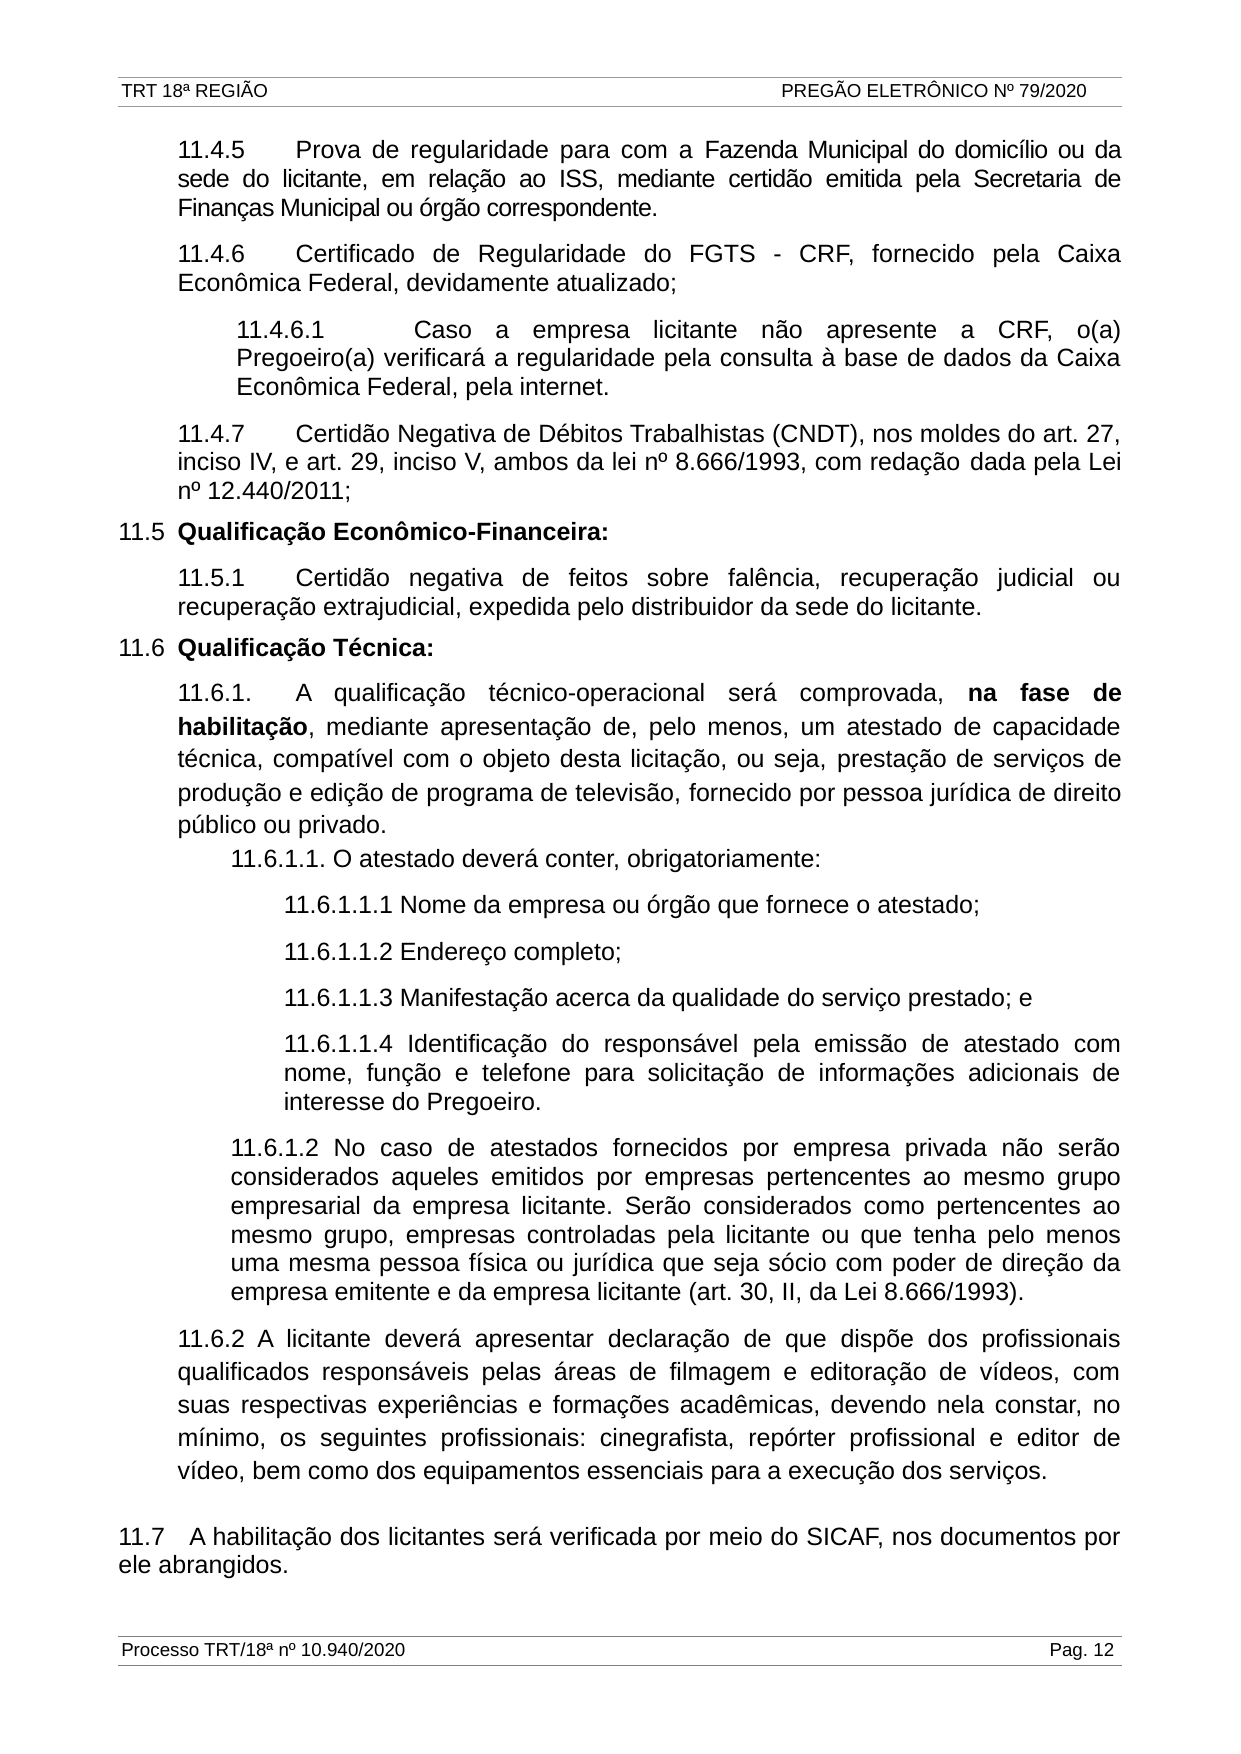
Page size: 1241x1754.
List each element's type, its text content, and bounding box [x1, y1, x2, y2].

text 11.6.2 A licitante deverá apresentar declaração de que dispõe dos profissionais qualificados responsáveis pelas áreas de filmagem e editoração de vídeos, com suas respectivas experiências e formações acadêmicas, devendo nela constar, no mínimo, os seguintes profissionais: cinegrafista, repórter profissional e editor de vídeo, bem como dos equipamentos essenciais para a execução dos serviços. [177, 1323, 1122, 1484]
text 11.5.1 Certidão negativa de feitos sobre falência, recuperação judicial ou recuperação extrajudicial, expedida pelo distribuidor da sede do licitante. [177, 563, 1122, 620]
text 11.6.1.1.1 Nome da empresa ou órgão que fornece o atestado; [283, 890, 1122, 919]
text 11.6.1.1.3 Manifestação acerca da qualidade do serviço prestado; e [283, 983, 1122, 1012]
text 11.6.1.1. O atestado deverá conter, obrigatoriamente: [230, 843, 1122, 872]
list 11.4.6 Certificado de Regularidade do FGTS - CRF, fornecido pela Caixa Econômica Federal, devidamente atualizado; [177, 239, 1122, 297]
text 11.6.1.1.4 Identificação do responsável pela emissão de atestado com nome, função e telefone para solicitação de informações adicionais de interesse do Pregoeiro. [283, 1029, 1122, 1116]
list 11.7 A habilitação dos licitantes será verificada por meio do SICAF, nos documentos por ele abrangidos. [118, 1522, 1122, 1579]
text 11.6 Qualificação Técnica: [118, 633, 1122, 662]
text 11.6.1. A qualificação técnico-operacional será comprovada, na fase de habilitação, mediante apresentação de, pelo menos, um atestado de capacidade técnica, compatível com o objeto desta licitação, ou seja, prestação de serviços de produção e edição de programa de televisão, fornecido por pessoa jurídica de direito público ou privado. [177, 678, 1122, 839]
text 11.6.1.1.2 Endereço completo; [283, 936, 1122, 965]
list 11.4.7 Certidão Negativa de Débitos Trabalhistas (CNDT), nos moldes do art. 27, inciso IV, e art. 29, inciso V, ambos da lei nº 8.666/1993, com redação dada pela Lei nº 12.440/2011; [177, 419, 1122, 505]
list 11.4.5 Prova de regularidade para com a Fazenda Municipal do domicílio ou da sede do licitante, em relação ao ISS, mediante certidão emitida pela Secretaria de Finanças Municipal ou órgão correspondente. [177, 136, 1122, 222]
text 11.4.6.1 Caso a empresa licitante não apresente a CRF, o(a) Pregoeiro(a) verificará a regularidade pela consulta à base de dados da Caixa Econômica Federal, pela internet. [236, 315, 1122, 401]
text 11.5 Qualificação Econômico-Financeira: [118, 517, 1122, 546]
text 11.6.1.2 No caso de atestados fornecidos por empresa privada não serão considerados aqueles emitidos por empresas pertencentes ao mesmo grupo empresarial da empresa licitante. Serão considerados como pertencentes ao mesmo grupo, empresas controladas pela licitante ou que tenha pelo menos uma mesma pessoa física ou jurídica que seja sócio com poder de direção da empresa emitente e da empresa licitante (art. 30, II, da Lei 8.666/1993). [230, 1133, 1122, 1306]
